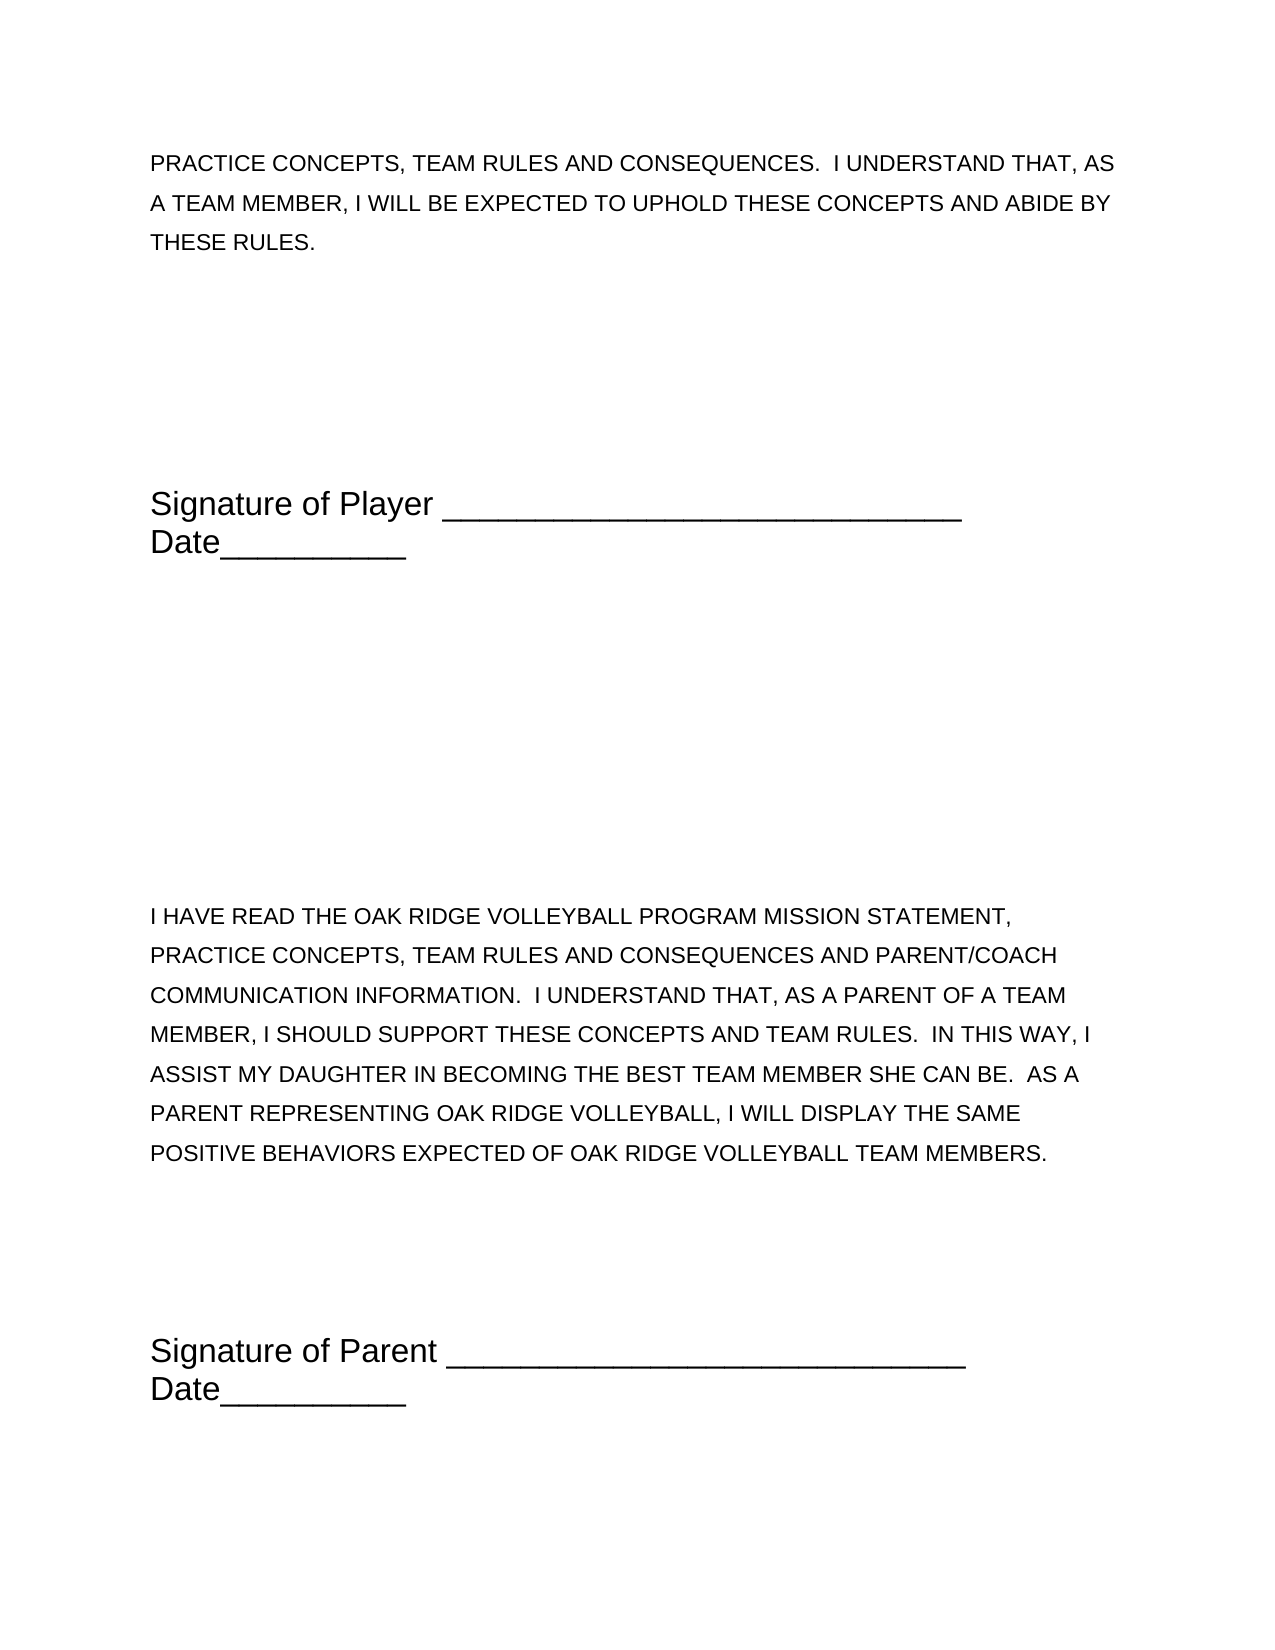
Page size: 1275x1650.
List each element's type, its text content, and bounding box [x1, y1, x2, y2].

text Signature of Parent ­­­­­­­­­­­­­­­­­­­­­­____________________________ Date__________ [150, 1331, 1125, 1408]
text I HAVE READ THE OAK RIDGE VOLLEYBALL PROGRAM MISSION STATEMENT, PRACTICE CONCEPTS, TEAM RULES AND CONSEQUENCES AND PARENT/COACH COMMUNICATION INFORMATION. I UNDERSTAND THAT, AS A PARENT OF A TEAM MEMBER, I SHOULD SUPPORT THESE CONCEPTS AND TEAM RULES. IN THIS WAY, I ASSIST MY DAUGHTER IN BECOMING THE BEST TEAM MEMBER SHE CAN BE. AS A PARENT REPRESENTING OAK RIDGE VOLLEYBALL, I WILL DISPLAY THE SAME POSITIVE BEHAVIORS EXPECTED OF OAK RIDGE VOLLEYBALL TEAM MEMBERS. [150, 903, 1125, 1166]
text Signature of Player ____________________________ Date__________ [150, 484, 1125, 561]
text PRACTICE CONCEPTS, TEAM RULES AND CONSEQUENCES. I UNDERSTAND THAT, AS A TEAM MEMBER, I WILL BE EXPECTED TO UPHOLD THESE CONCEPTS AND ABIDE BY THESE RULES. [150, 150, 1125, 255]
